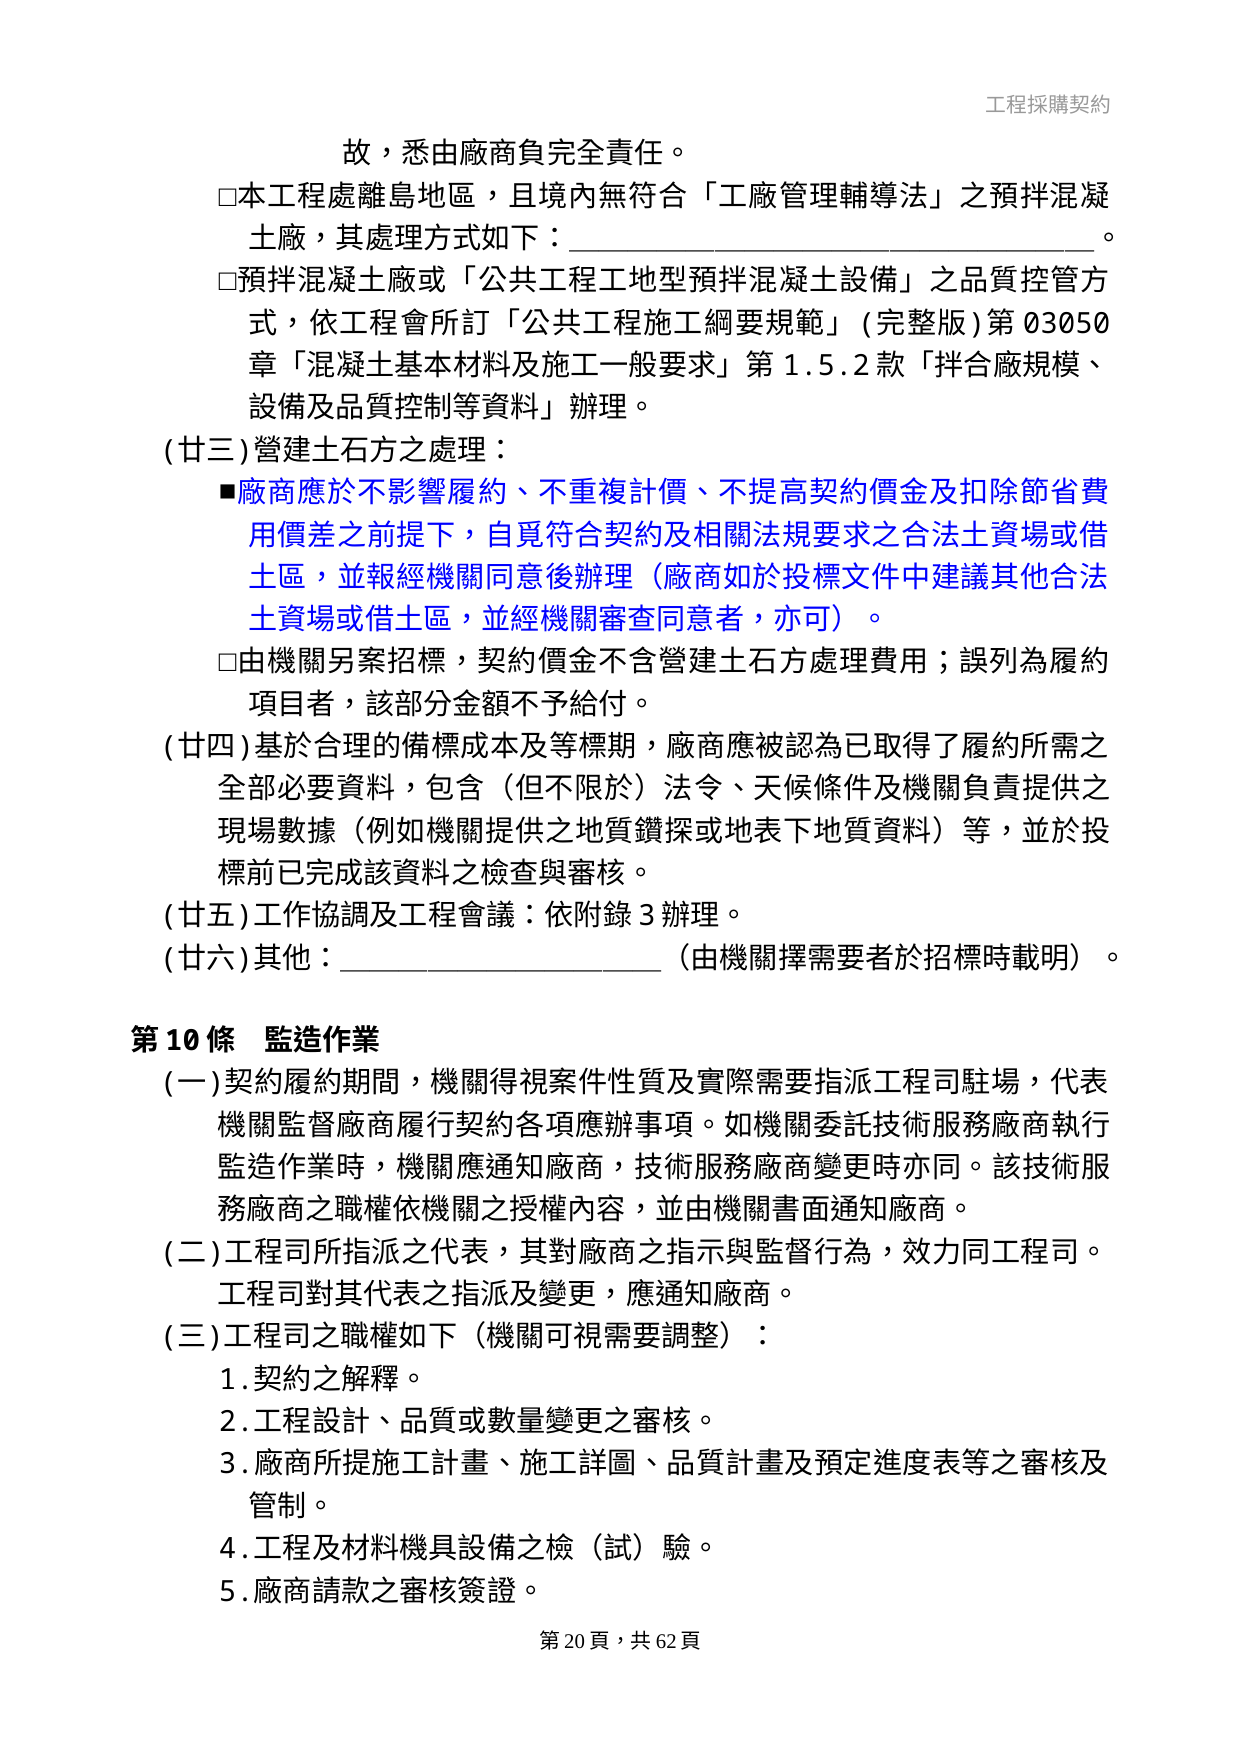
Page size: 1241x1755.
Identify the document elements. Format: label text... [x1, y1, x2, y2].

text (三)工程司之職權如下（機關可視需要調整）： [159, 1313, 1110, 1355]
text 1.契約之解釋。 [218, 1355, 1110, 1398]
text 2.工程設計、品質或數量變更之審核。 [218, 1398, 1110, 1440]
text (廿六)其他：＿＿＿＿＿＿＿＿＿＿＿（由機關擇需要者於招標時載明）。 [159, 934, 1110, 977]
text □由機關另案招標，契約價金不含營建土石方處理費用；誤列為履約項目者，該部分金額不予給付。 [218, 638, 1110, 723]
text □預拌混凝土廠或「公共工程工地型預拌混凝土設備」之品質控管方式，依工程會所訂「公共工程施工綱要規範」(完整版)第03050章「混凝土基本材料及施工一般要求」第1.5.2款「拌合廠規模、設備及品質控制等資料」辦理。 [218, 257, 1110, 426]
text (二)工程司所指派之代表，其對廠商之指示與監督行為，效力同工程司。工程司對其代表之指派及變更，應通知廠商。 [159, 1228, 1110, 1313]
text 5.廠商請款之審核簽證。 [218, 1567, 1110, 1609]
text 故，悉由廠商負完全責任。 [295, 130, 1110, 172]
text □本工程處離島地區，且境內無符合「工廠管理輔導法」之預拌混凝土廠，其處理方式如下：＿＿＿＿＿＿＿＿＿＿＿＿＿＿＿＿＿＿。 [218, 172, 1110, 257]
text 第10條 監造作業 [130, 1016, 1110, 1059]
text (廿四)基於合理的備標成本及等標期，廠商應被認為已取得了履約所需之全部必要資料，包含（但不限於）法令、天候條件及機關負責提供之現場數據（例如機關提供之地質鑽探或地表下地質資料）等，並於投標前已完成該資料之檢查與審核。 [159, 723, 1110, 892]
text ■廠商應於不影響履約、不重複計價、不提高契約價金及扣除節省費用價差之前提下，自覓符合契約及相關法規要求之合法土資場或借土區，並報經機關同意後辦理（廠商如於投標文件中建議其他合法土資場或借土區，並經機關審查同意者，亦可）。 [218, 469, 1110, 638]
text (廿三)營建土石方之處理： [159, 426, 1110, 469]
text 3.廠商所提施工計畫、施工詳圖、品質計畫及預定進度表等之審核及管制。 [218, 1440, 1110, 1525]
text (廿五)工作協調及工程會議：依附錄3辦理。 [159, 892, 1110, 934]
text (一)契約履約期間，機關得視案件性質及實際需要指派工程司駐場，代表機關監督廠商履行契約各項應辦事項。如機關委託技術服務廠商執行監造作業時，機關應通知廠商，技術服務廠商變更時亦同。該技術服務廠商之職權依機關之授權內容，並由機關書面通知廠商。 [159, 1059, 1110, 1228]
text 4.工程及材料機具設備之檢（試）驗。 [218, 1525, 1110, 1567]
